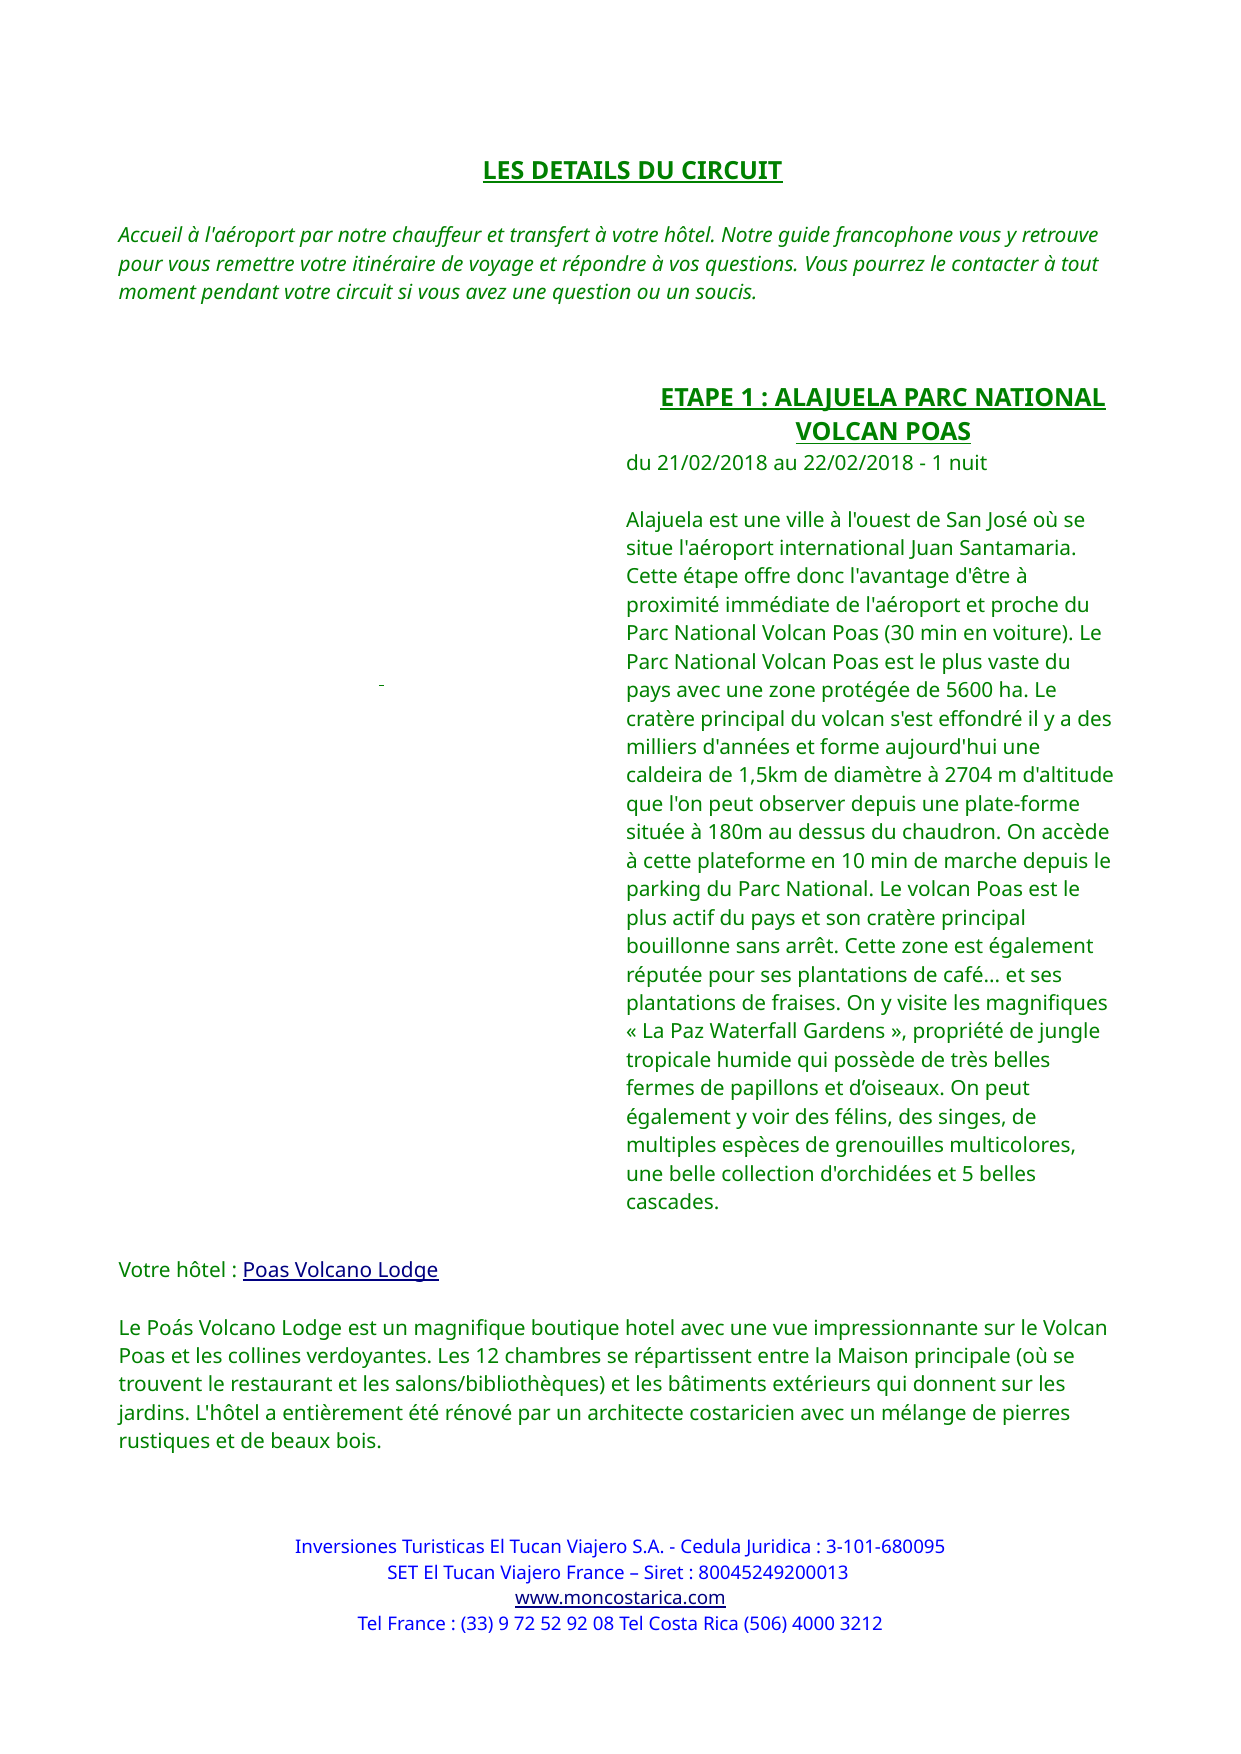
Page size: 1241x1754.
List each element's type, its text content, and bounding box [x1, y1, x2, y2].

text Votre hôtel : Poas Volcano Lodge [118, 1255, 1122, 1284]
table_header [118, 374, 620, 1221]
text LES DETAILS DU CIRCUIT [118, 152, 1146, 186]
text Le Poás Volcano Lodge est un magnifique boutique hotel avec une vue impressionnante sur le Volcan Poas et les collines verdoyantes. Les 12 chambres se répartissent entre la Maison principale (où se trouvent le restaurant et les salons/bibliothèques) et les bâtiments extérieurs qui donnent sur les jardins. L'hôtel a entièrement été rénové par un architecte costaricien avec un mélange de pierres rustiques et de beaux bois. [118, 1313, 1122, 1455]
text Accueil à l'aéroport par notre chauffeur et transfert à votre hôtel. Notre guide francophone vous y retrouve pour vous remettre votre itinéraire de voyage et répondre à vos questions. Vous pourrez le contacter à tout moment pendant votre circuit si vous avez une question ou un soucis. [118, 221, 1146, 306]
table_header ETAPE 1 : ALAJUELA PARC NATIONAL VOLCAN POAS du 21/02/2018 au 22/02/2018 - 1 nuit Alajuela est une ville à l'ouest de San José où se situe l'aéroport international Juan Santamaria. Cette étape offre donc l'avantage d'être à proximité immédiate de l'aéroport et proche du Parc National Volcan Poas (30 min en voiture). Le Parc National Volcan Poas est le plus vaste du pays avec une zone protégée de 5600 ha. Le cratère principal du volcan s'est effondré il y a des milliers d'années et forme aujourd'hui une caldeira de 1,5km de diamètre à 2704 m d'altitude que l'on peut observer depuis une plate-forme située à 180m au dessus du chaudron. On accède à cette plateforme en 10 min de marche depuis le parking du Parc National. Le volcan Poas est le plus actif du pays et son cratère principal bouillonne sans arrêt. Cette zone est également réputée pour ses plantations de café... et ses plantations de fraises. On y visite les magnifiques « La Paz Waterfall Gardens », propriété de jungle tropicale humide qui possède de très belles fermes de papillons et d’oiseaux. On peut également y voir des félins, des singes, de multiples espèces de grenouilles multicolores, une belle collection d'orchidées et 5 belles cascades. [620, 374, 1122, 1221]
